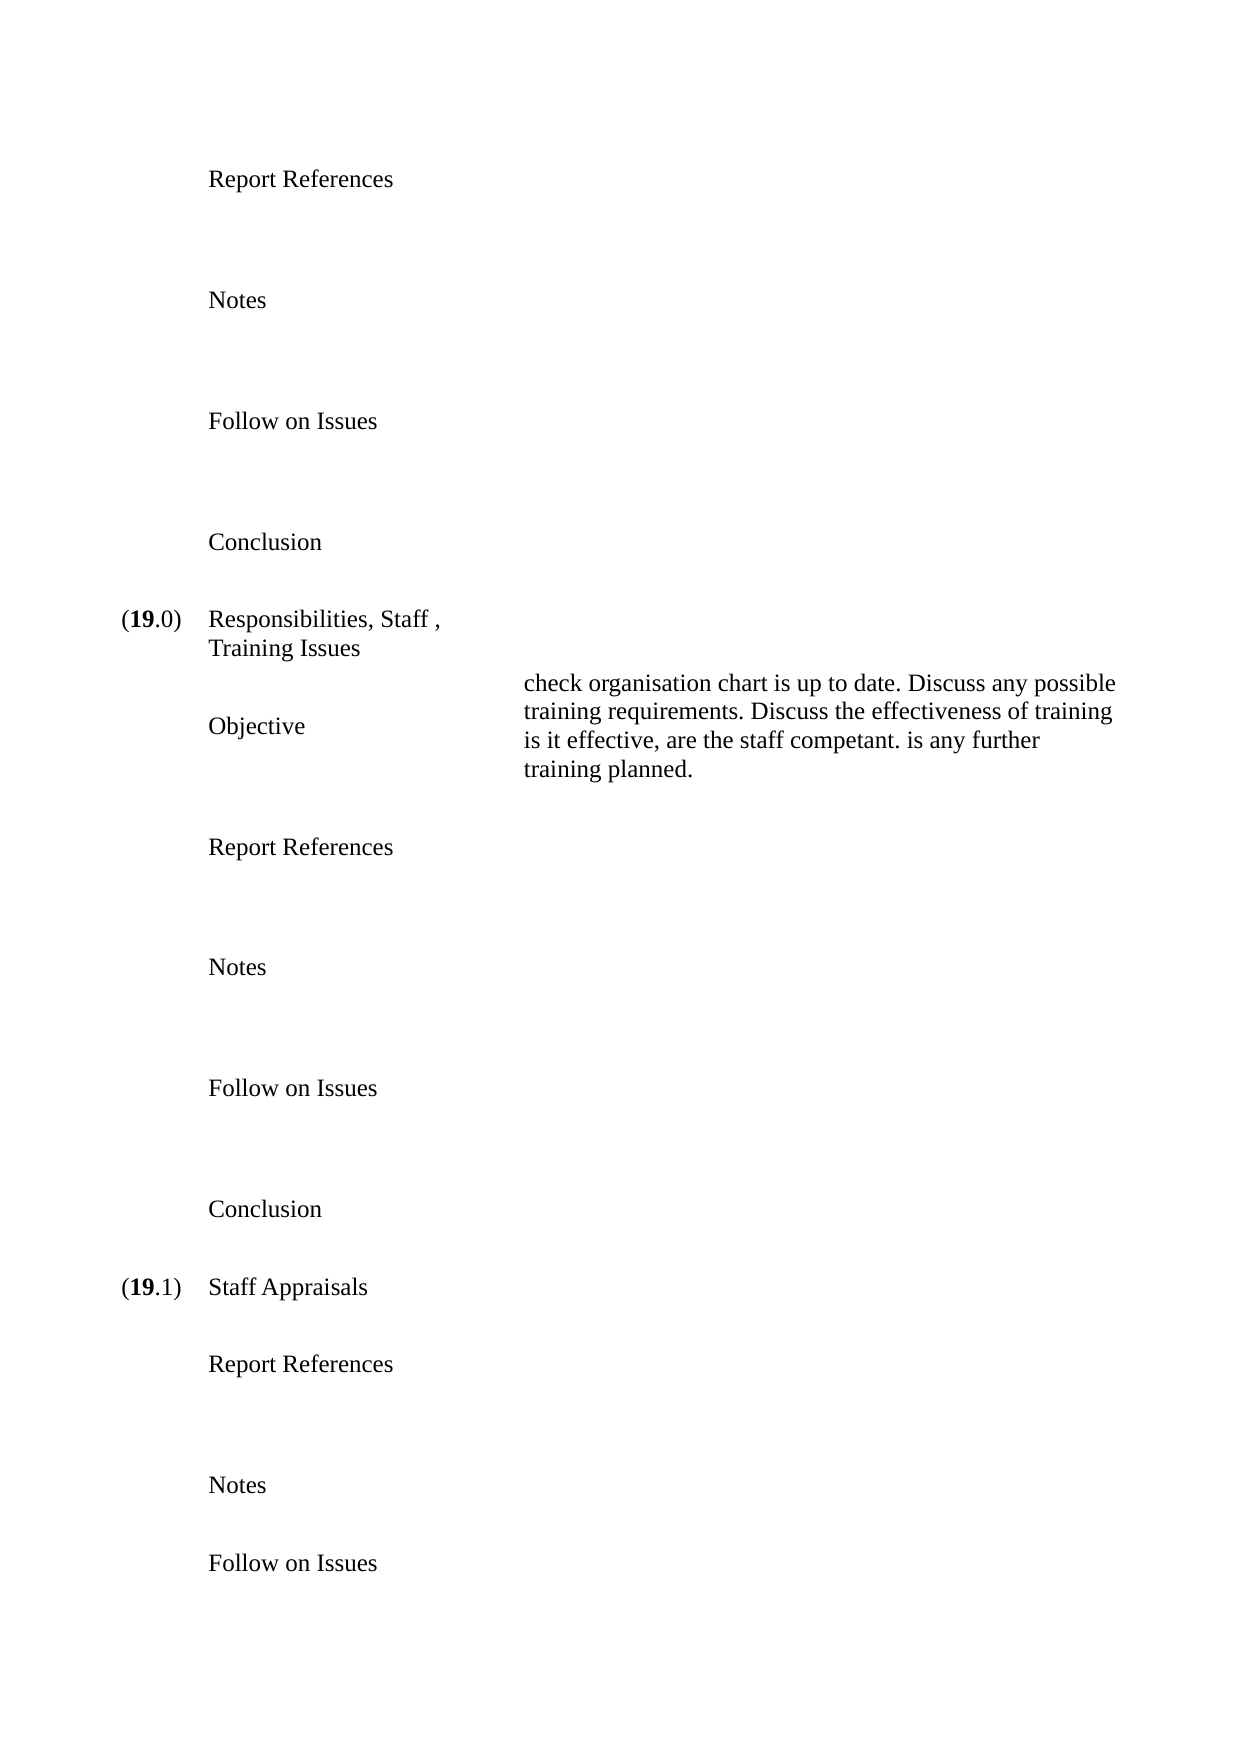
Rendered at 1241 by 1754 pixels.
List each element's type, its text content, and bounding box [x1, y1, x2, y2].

table_cell Responsibilities, Staff , Training Issues [205, 601, 521, 665]
table_cell [521, 118, 1122, 239]
table_cell [521, 1148, 1122, 1269]
table_cell [118, 481, 205, 601]
table_cell [118, 1424, 205, 1545]
table_cell Report References [205, 786, 521, 906]
table_cell Notes [205, 239, 521, 360]
table_cell Follow on Issues [205, 1545, 521, 1608]
table_cell Follow on Issues [205, 360, 521, 481]
table_cell [521, 481, 1122, 601]
table_cell [118, 786, 205, 906]
table_cell [118, 1027, 205, 1148]
table_cell [118, 239, 205, 360]
table_cell [118, 360, 205, 481]
table_cell Conclusion [205, 1148, 521, 1269]
table_cell [521, 1545, 1122, 1608]
table_cell Conclusion [205, 481, 521, 601]
table_cell [521, 786, 1122, 906]
table_cell (19.1) [118, 1269, 205, 1303]
table_cell [521, 1027, 1122, 1148]
table_cell [521, 1304, 1122, 1424]
table_cell Objective [205, 665, 521, 786]
table_cell [521, 906, 1122, 1027]
table_cell [521, 1424, 1122, 1545]
table_cell [521, 601, 1122, 665]
table_cell [118, 665, 205, 786]
table_cell Report References [205, 118, 521, 239]
table_cell [521, 239, 1122, 360]
table_cell [118, 118, 205, 239]
table_cell Notes [205, 1424, 521, 1545]
table_cell (19.0) [118, 601, 205, 665]
table_cell [118, 1148, 205, 1269]
table_cell Staff Appraisals [205, 1269, 521, 1303]
table_cell check organisation chart is up to date. Discuss any possible training requirements. Discuss the effectiveness of training is it effective, are the staff competant. is any further training planned. [521, 665, 1122, 786]
table_cell [118, 906, 205, 1027]
table_cell [118, 1304, 205, 1424]
table_cell [521, 360, 1122, 481]
table_cell Notes [205, 906, 521, 1027]
table_cell Report References [205, 1304, 521, 1424]
table_cell [118, 1545, 205, 1608]
table_cell [521, 1269, 1122, 1303]
table_cell Follow on Issues [205, 1027, 521, 1148]
